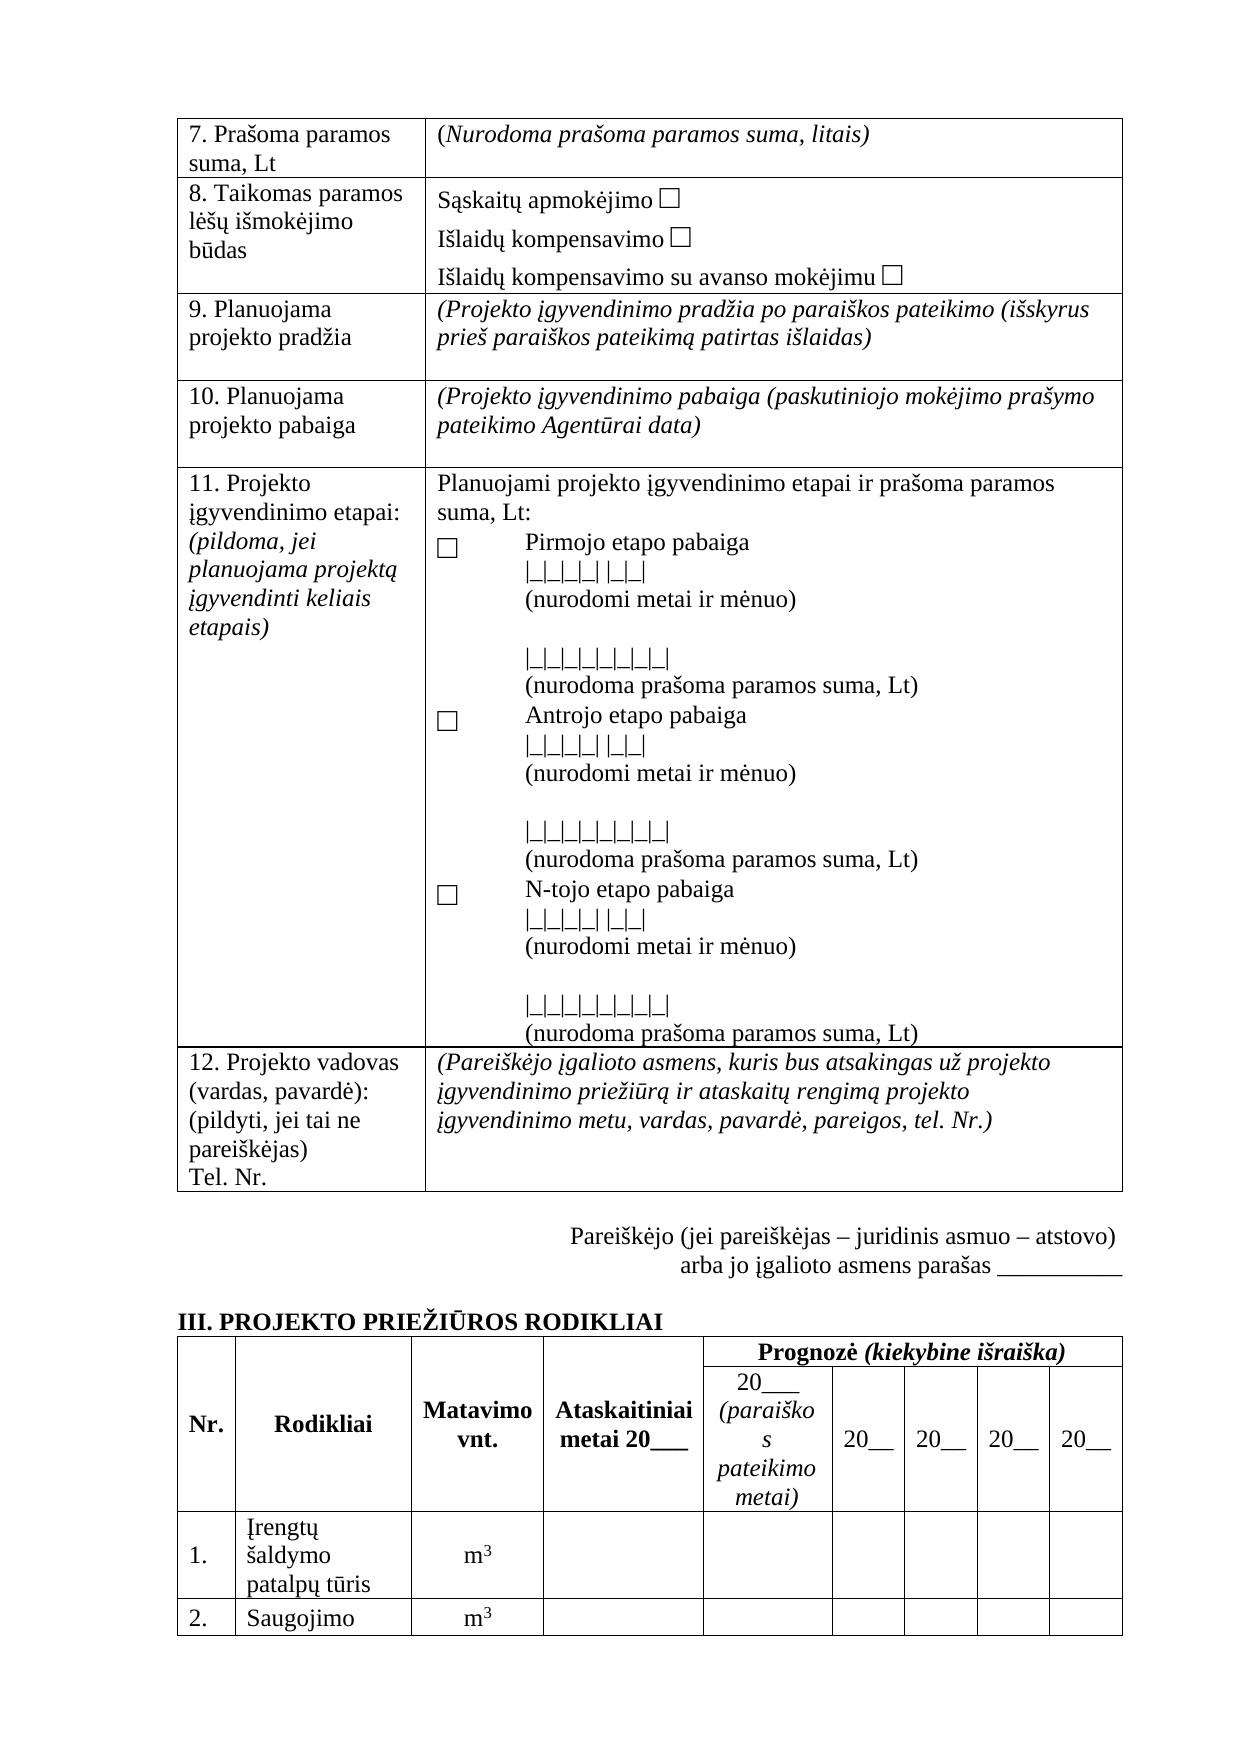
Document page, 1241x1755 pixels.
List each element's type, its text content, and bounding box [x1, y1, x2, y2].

table_cell □ [426, 699, 513, 873]
table_cell [833, 1599, 904, 1635]
table_cell N-tojo etapo pabaiga |_|_|_|_| |_|_| (nurodomi metai ir mėnuo) |_|_|_|_|_|_|_|_| (nurodoma prašoma paramos suma, Lt) [514, 873, 1122, 1046]
table_cell [905, 1512, 977, 1598]
table_cell 20___ (paraiškos pateikimo metai) [704, 1367, 832, 1511]
table_cell (Nurodoma prašoma paramos suma, litais) [426, 119, 1122, 177]
table_cell 20__ [905, 1367, 977, 1511]
text Pareiškėjo (jei pareiškėjas – juridinis asmuo – atstovo) [177, 1221, 1122, 1250]
text arba jo įgalioto asmens parašas __________ [177, 1250, 1122, 1278]
table_cell [544, 1599, 703, 1635]
table_cell 7. Prašoma paramos suma, Lt [178, 119, 425, 177]
table_cell 8. Taikomas paramos lėšų išmokėjimo būdas [178, 178, 425, 293]
table_cell m3 [412, 1599, 543, 1635]
table_cell 9. Planuojama projekto pradžia [178, 294, 425, 380]
table_cell □ [426, 873, 513, 1046]
table_cell Antrojo etapo pabaiga |_|_|_|_| |_|_| (nurodomi metai ir mėnuo) |_|_|_|_|_|_|_|_| (nurodoma prašoma paramos suma, Lt) [514, 699, 1122, 873]
table_header Prognozė (kiekybine išraiška) [704, 1337, 1122, 1366]
table_header Rodikliai [236, 1337, 411, 1511]
table_header Ataskaitiniai metai 20___ [544, 1337, 703, 1511]
table_cell 20__ [833, 1367, 904, 1511]
text III. PROJEKTO PRIEŽIŪROS RODIKLIAI [177, 1307, 1122, 1336]
table_cell [978, 1512, 1049, 1598]
table_cell 1. [178, 1512, 235, 1598]
table_cell Saugojimo [236, 1599, 411, 1635]
table_cell m3 [412, 1512, 543, 1598]
table_header Nr. [178, 1337, 235, 1511]
table_cell [1050, 1599, 1122, 1635]
table_cell 11. Projekto įgyvendinimo etapai: (pildoma, jei planuojama projektą įgyvendinti keliais etapais) [178, 468, 425, 1046]
table_cell (Projekto įgyvendinimo pabaiga (paskutiniojo mokėjimo prašymo pateikimo Agentūrai data) [426, 381, 1122, 467]
table_cell Pirmojo etapo pabaiga |_|_|_|_| |_|_| (nurodomi metai ir mėnuo) |_|_|_|_|_|_|_|_| (nurodoma prašoma paramos suma, Lt) [514, 526, 1122, 699]
table_cell [704, 1512, 832, 1598]
table_cell [905, 1599, 977, 1635]
table_cell 2. [178, 1599, 235, 1635]
table_cell [833, 1512, 904, 1598]
table_cell (Pareiškėjo įgalioto asmens, kuris bus atsakingas už projekto įgyvendinimo priežiūrą ir ataskaitų rengimą projekto įgyvendinimo metu, vardas, pavardė, pareigos, tel. Nr.) [426, 1048, 1122, 1191]
table_cell □ [426, 526, 513, 699]
table_cell [544, 1512, 703, 1598]
table_cell [1050, 1512, 1122, 1598]
table_cell [704, 1599, 832, 1635]
table_cell 20__ [1050, 1367, 1122, 1511]
table_cell Įrengtų šaldymo patalpų tūris [236, 1512, 411, 1598]
table_cell [978, 1599, 1049, 1635]
table_cell Sąskaitų apmokėjimo □ Išlaidų kompensavimo □ Išlaidų kompensavimo su avanso mokėjimu □ [426, 178, 1122, 293]
table_cell 20__ [978, 1367, 1049, 1511]
table_cell Planuojami projekto įgyvendinimo etapai ir prašoma paramos suma, Lt: [426, 468, 1122, 526]
table_cell 10. Planuojama projekto pabaiga [178, 381, 425, 467]
table_header Matavimo vnt. [412, 1337, 543, 1511]
table_cell (Projekto įgyvendinimo pradžia po paraiškos pateikimo (išskyrus prieš paraiškos pateikimą patirtas išlaidas) [426, 294, 1122, 380]
table_cell 12. Projekto vadovas (vardas, pavardė): (pildyti, jei tai ne pareiškėjas) Tel. Nr. [178, 1048, 425, 1191]
